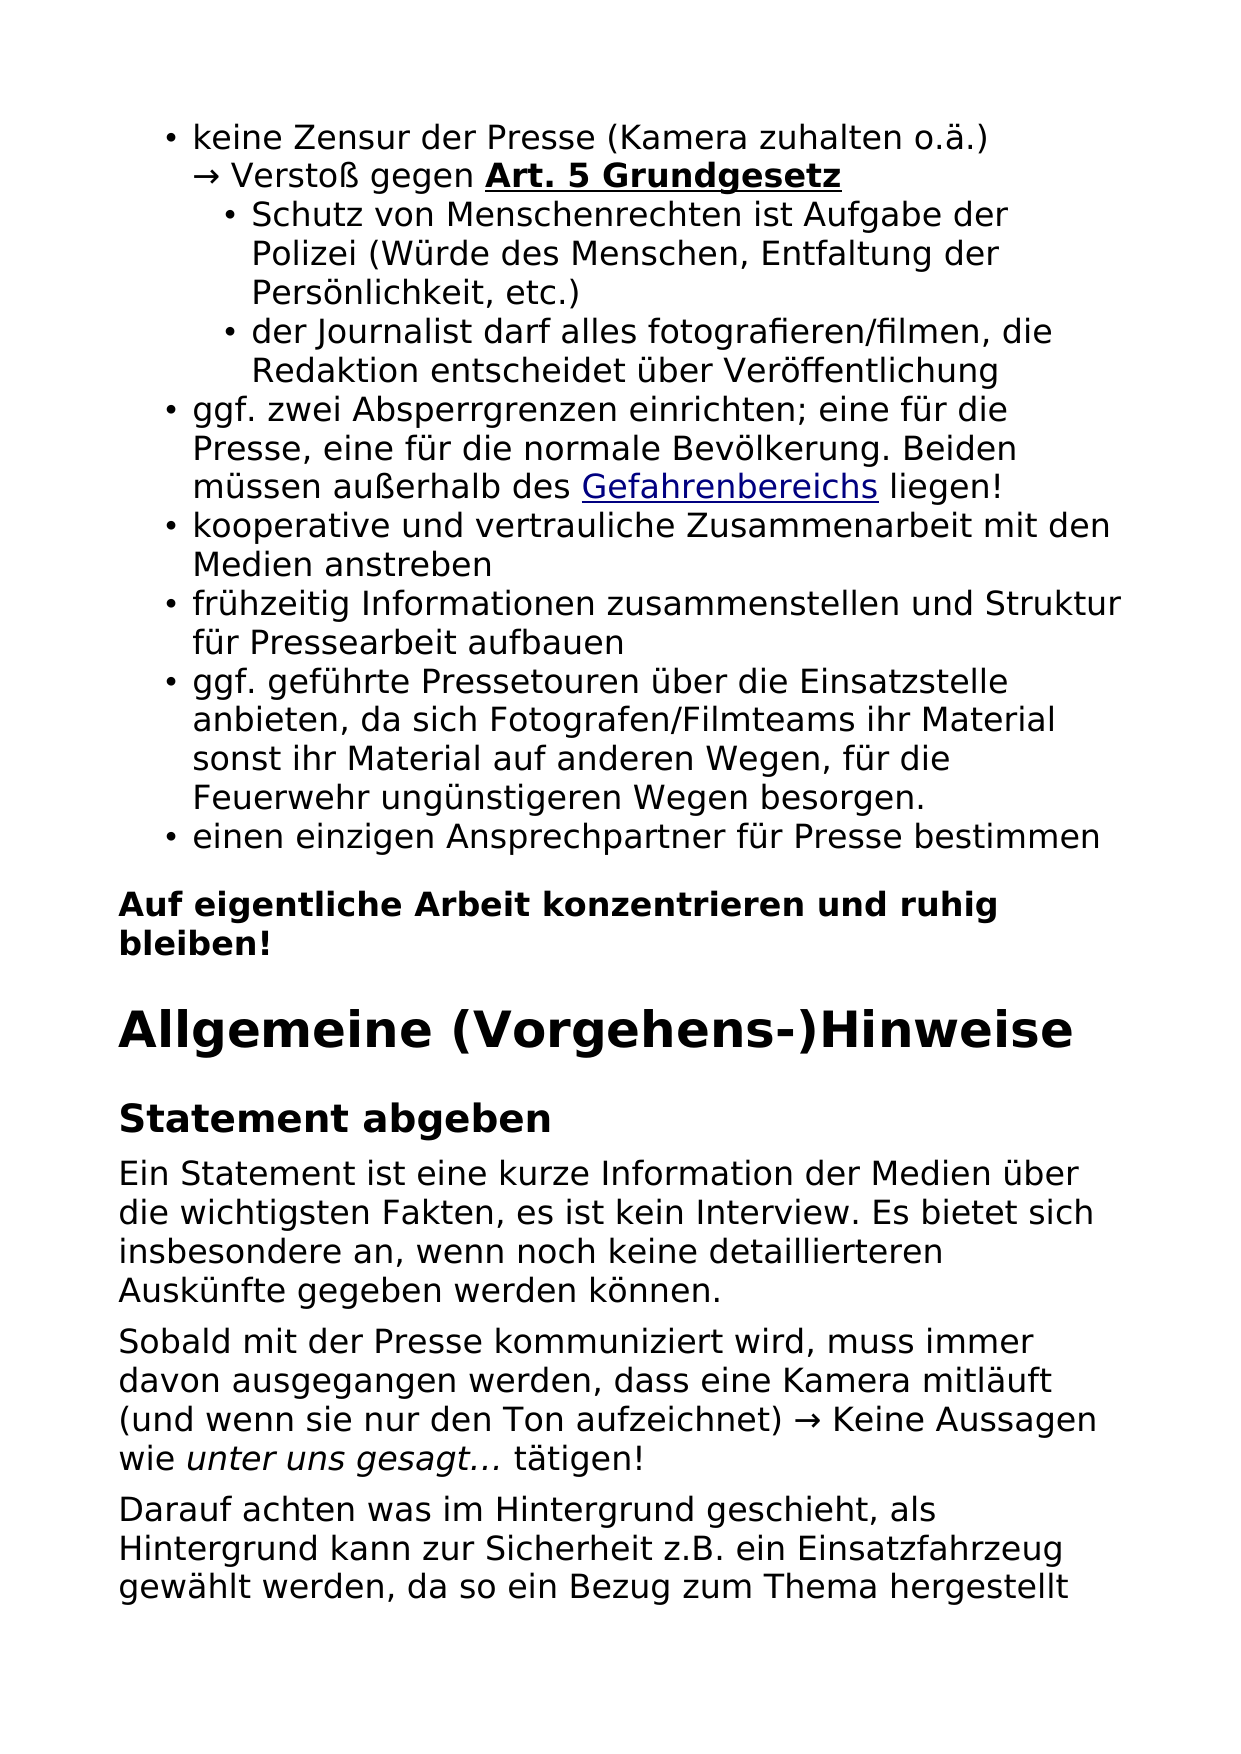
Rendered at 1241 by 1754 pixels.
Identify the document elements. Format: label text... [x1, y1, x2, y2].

list der Journalist darf alles fotografieren/filmen, die Redaktion entscheidet über Veröffentlichung [236, 312, 1122, 390]
list kooperative und vertrauliche Zusammenarbeit mit den Medien anstreben [177, 507, 1122, 584]
list frühzeitig Informationen zusammenstellen und Struktur für Pressearbeit aufbauen [177, 584, 1122, 662]
list Schutz von Menschenrechten ist Aufgabe der Polizei (Würde des Menschen, Entfaltung der Persönlichkeit, etc.) [236, 196, 1122, 312]
list keine Zensur der Presse (Kamera zuhalten o.ä.) → Verstoß gegen Art. 5 Grundgesetz [177, 118, 1122, 196]
list einen einzigen Ansprechpartner für Presse bestimmen [177, 817, 1122, 856]
text Sobald mit der Presse kommuniziert wird, muss immer davon ausgegangen werden, dass eine Kamera mitläuft (und wenn sie nur den Ton aufzeichnet) → Keine Aussagen wie unter uns gesagt… tätigen! [118, 1322, 1122, 1478]
subtitle Allgemeine (Vorgehens-)Hinweise [118, 1001, 1122, 1059]
list ggf. zwei Absperrgrenzen einrichten; eine für die Presse, eine für die normale Bevölkerung. Beiden müssen außerhalb des Gefahrenbereichs liegen! [177, 390, 1122, 507]
text Auf eigentliche Arbeit konzentrieren und ruhig bleiben! [118, 886, 1122, 963]
list ggf. geführte Pressetouren über die Einsatzstelle anbieten, da sich Fotografen/Filmteams ihr Material sonst ihr Material auf anderen Wegen, für die Feuerwehr ungünstigeren Wegen besorgen. [177, 662, 1122, 817]
text Darauf achten was im Hintergrund geschieht, als Hintergrund kann zur Sicherheit z.B. ein Einsatzfahrzeug gewählt werden, da so ein Bezug zum Thema hergestellt [118, 1490, 1122, 1607]
subtitle Statement abgeben [118, 1097, 1122, 1142]
text Ein Statement ist eine kurze Information der Medien über die wichtigsten Fakten, es ist kein Interview. Es bietet sich insbesondere an, wenn noch keine detaillierteren Auskünfte gegeben werden können. [118, 1154, 1122, 1310]
